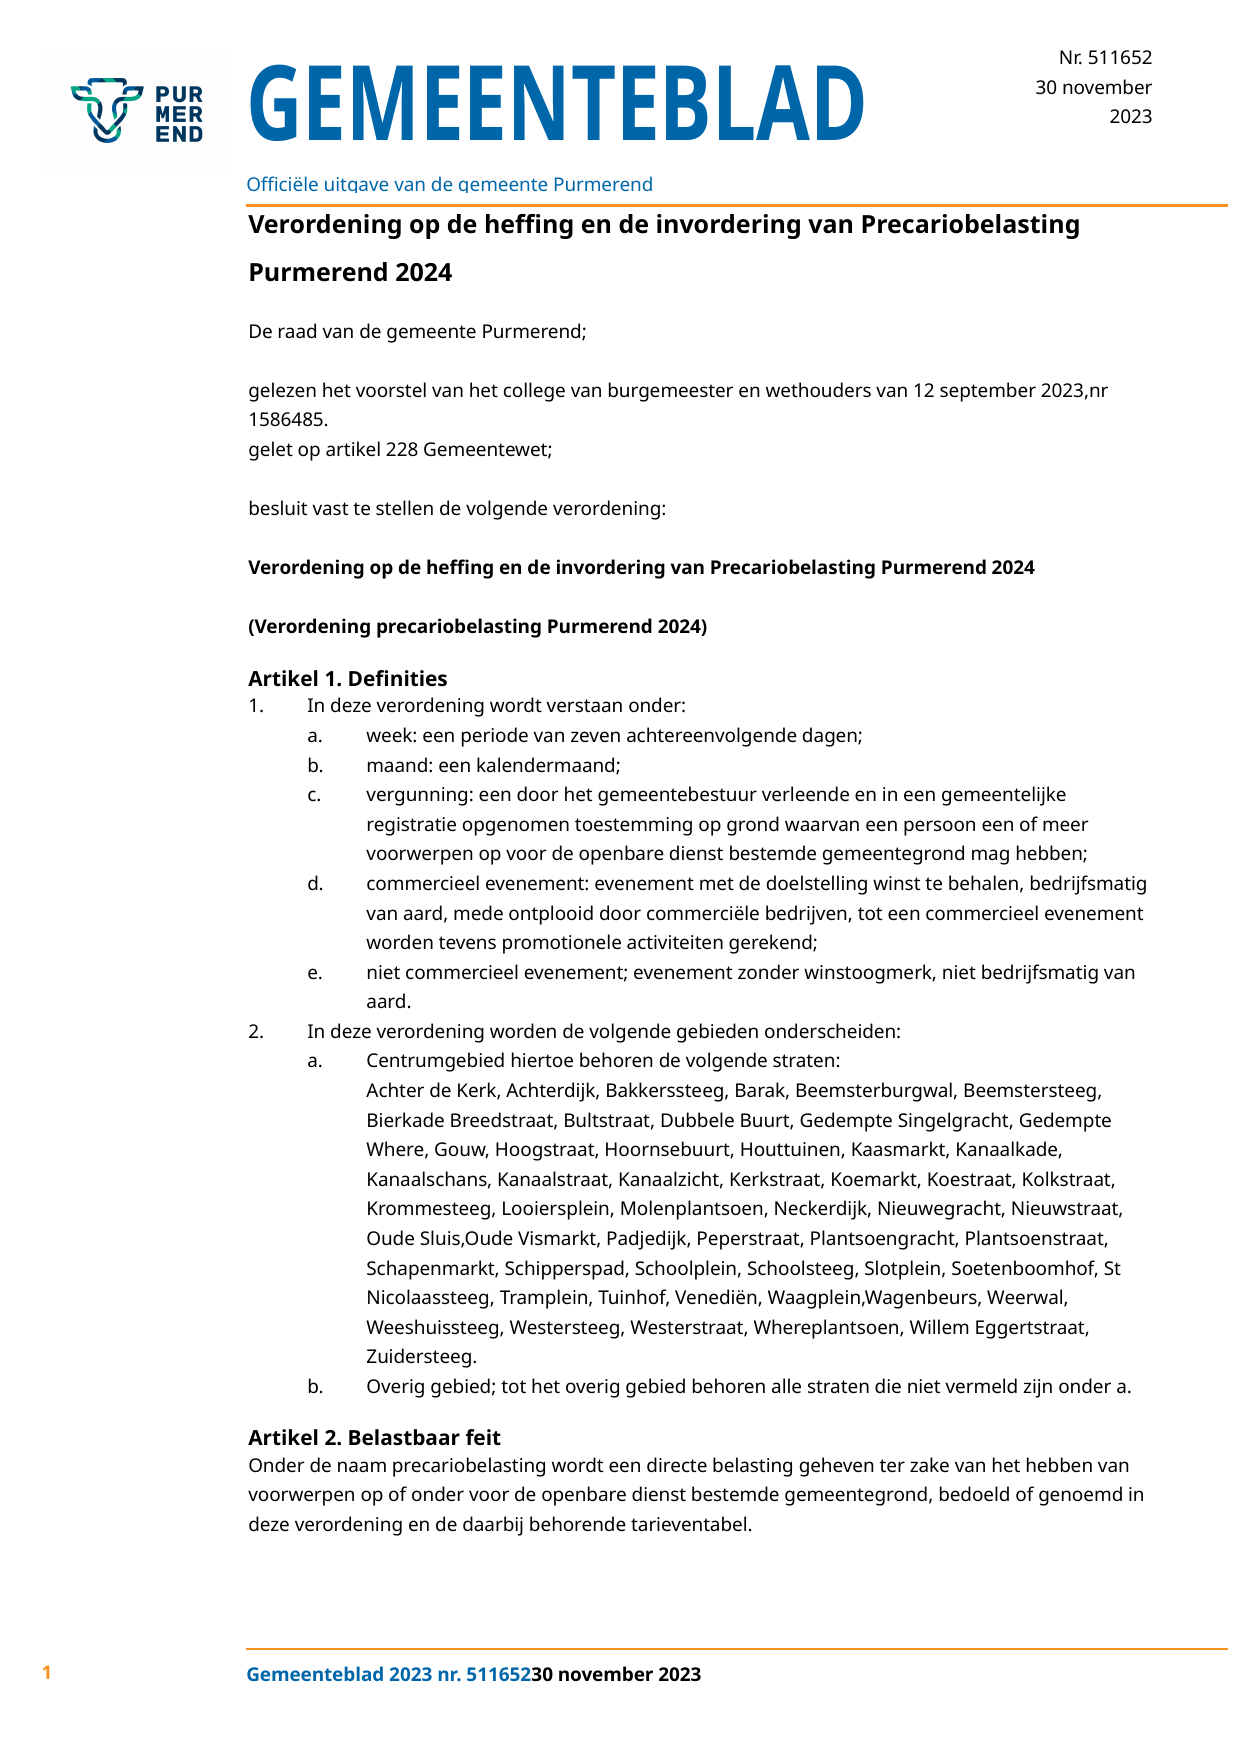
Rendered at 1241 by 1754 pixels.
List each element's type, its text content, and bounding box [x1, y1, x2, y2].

list week: een periode van zeven achtereenvolgende dagen; [307, 722, 1152, 748]
text Verordening op de heffing en de invordering van Precariobelasting Purmerend 2024 [248, 554, 1152, 580]
text gelet op artikel 228 Gemeentewet; [248, 436, 1152, 462]
list maand: een kalendermaand; [307, 752, 1152, 777]
text Artikel 2. Belastbaar feit [248, 1423, 1152, 1452]
list Overig gebied; tot het overig gebied behoren alle straten die niet vermeld zijn onder a. [307, 1373, 1152, 1399]
text Artikel 1. Definities [248, 664, 1152, 693]
picture [41, 47, 231, 172]
list Achter de Kerk, Achterdijk, Bakkerssteeg, Barak, Beemsterburgwal, Beemstersteeg, Bierkade Breedstraat, Bultstraat, Dubbele Buurt, Gedempte Singelgracht, Gedempte Where, Gouw, Hoogstraat, Hoornsebuurt, Houttuinen, Kaasmarkt, Kanaalkade, Kanaalschans, Kanaalstraat, Kanaalzicht, Kerkstraat, Koemarkt, Koestraat, Kolkstraat, Krommesteeg, Looiersplein, Molenplantsoen, Neckerdijk, Nieuwegracht, Nieuwstraat, Oude Sluis,Oude Vismarkt, Padjedijk, Peperstraat, Plantsoengracht, Plantsoenstraat, Schapenmarkt, Schipperspad, Schoolplein, Schoolsteeg, Slotplein, Soetenboomhof, St Nicolaassteeg, Tramplein, Tuinhof, Venediën, Waagplein,Wagenbeurs, Weerwal, Weeshuissteeg, Westersteeg, Westerstraat, Whereplantsoen, Willem Eggertstraat, Zuidersteeg. [307, 1077, 1152, 1369]
list In deze verordening worden de volgende gebieden onderscheiden: [248, 1018, 1152, 1044]
text (Verordening precariobelasting Purmerend 2024) [248, 614, 1152, 639]
list vergunning: een door het gemeentebestuur verleende en in een gemeentelijke registratie opgenomen toestemming op grond waarvan een persoon een of meer voorwerpen op voor de openbare dienst bestemde gemeentegrond mag hebben; [307, 781, 1152, 866]
text Onder de naam precariobelasting wordt een directe belasting geheven ter zake van het hebben van voorwerpen op of onder voor de openbare dienst bestemde gemeentegrond, bedoeld of genoemd in deze verordening en de daarbij behorende tarieventabel. [248, 1452, 1152, 1537]
list Centrumgebied hiertoe behoren de volgende straten: [307, 1048, 1152, 1073]
text gelezen het voorstel van het college van burgemeester en wethouders van 12 september 2023,nr 1586485. [248, 377, 1152, 432]
list In deze verordening wordt verstaan onder: [248, 693, 1152, 718]
list niet commercieel evenement; evenement zonder winstoogmerk, niet bedrijfsmatig van aard. [307, 959, 1152, 1014]
text De raad van de gemeente Purmerend; [248, 318, 1152, 344]
text besluit vast te stellen de volgende verordening: [248, 495, 1152, 521]
list commercieel evenement: evenement met de doelstelling winst te behalen, bedrijfsmatig van aard, mede ontplooid door commerciële bedrijven, tot een commercieel evenement worden tevens promotionele activiteiten gerekend; [307, 870, 1152, 955]
text Verordening op de heffing en de invordering van Precariobelasting Purmerend 2024 [248, 207, 1152, 288]
